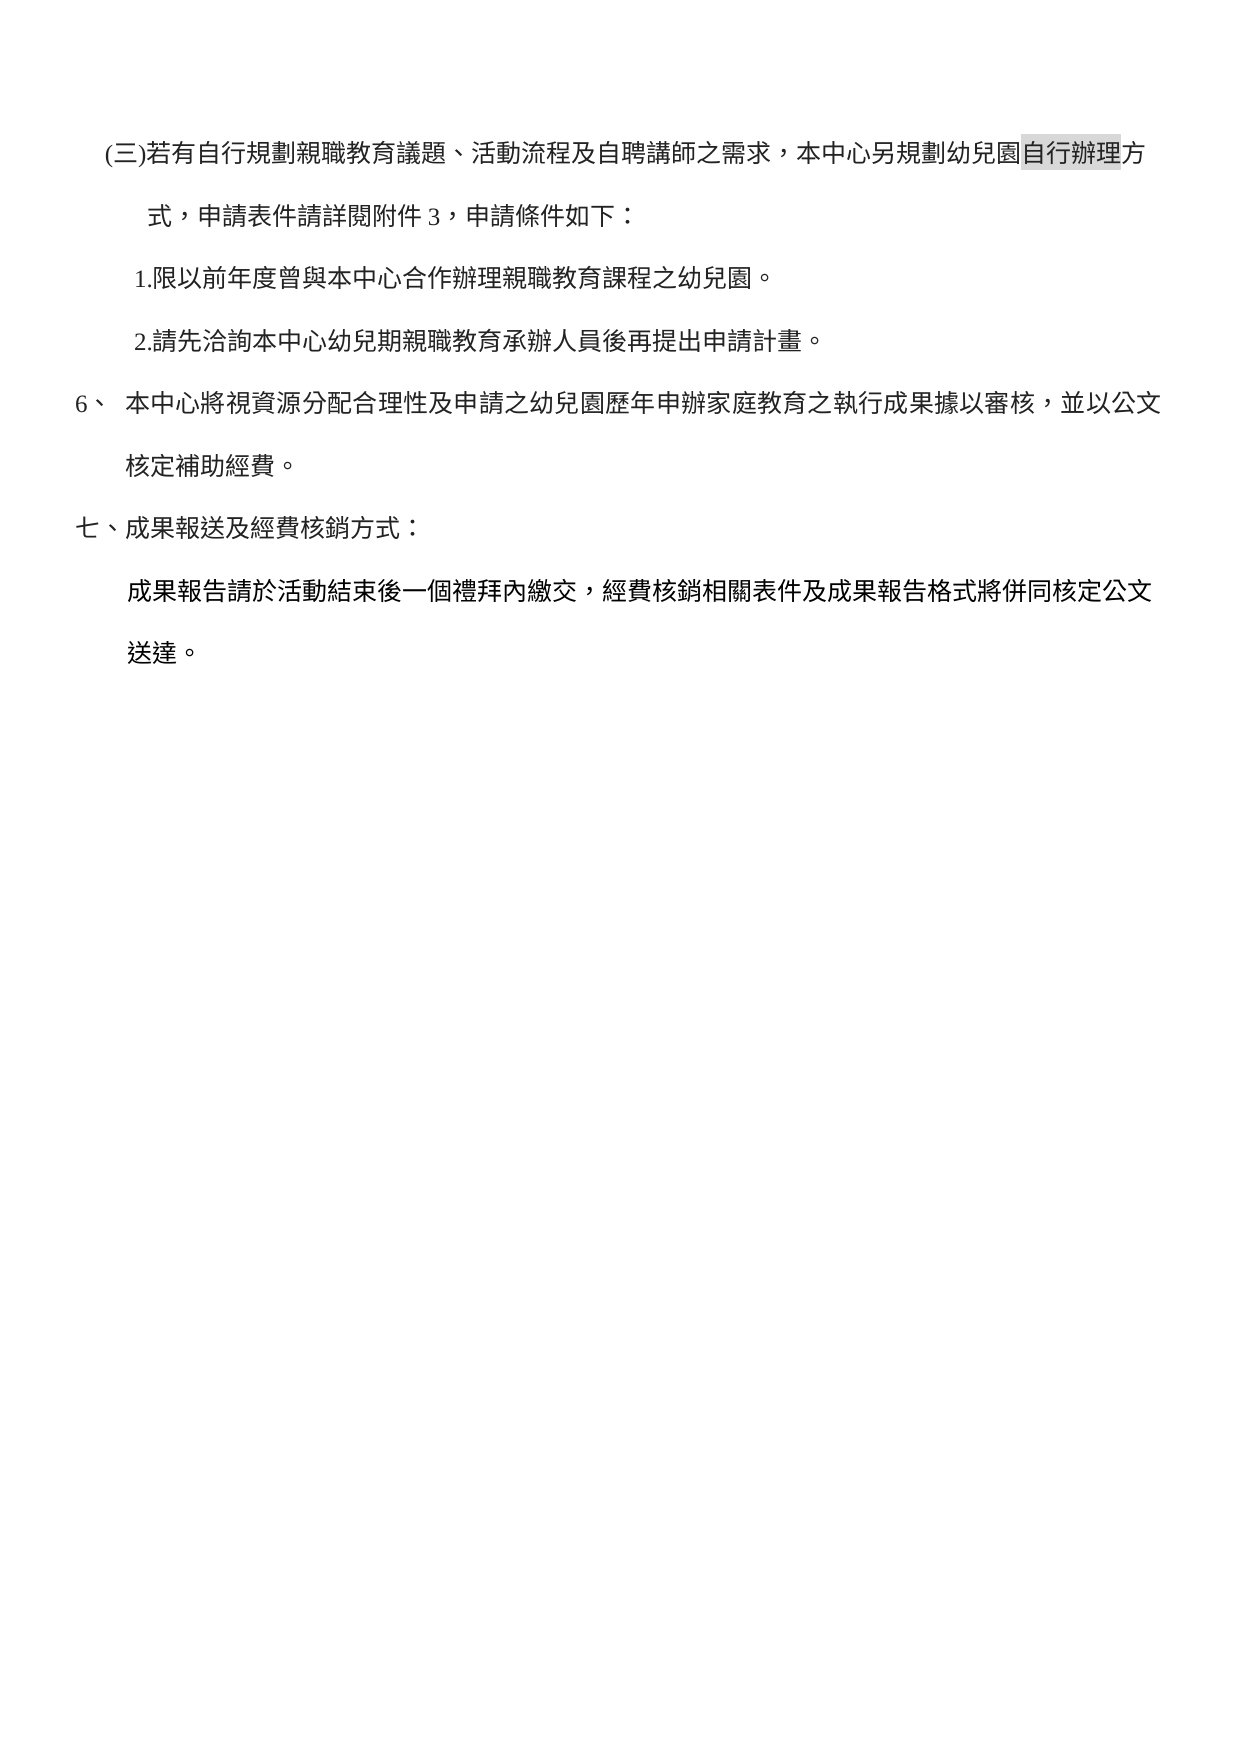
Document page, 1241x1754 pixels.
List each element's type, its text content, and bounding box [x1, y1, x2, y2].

text (三)若有自行規劃親職教育議題、活動流程及自聘講師之需求，本中心另規劃幼兒園自行辦理方式，申請表件請詳閱附件3，申請條件如下： [104, 110, 1165, 235]
list 本中心將視資源分配合理性及申請之幼兒園歷年申辦家庭教育之執行成果據以審核，並以公文核定補助經費。 [75, 360, 1165, 485]
text 成果報告請於活動結束後一個禮拜內繳交，經費核銷相關表件及成果報告格式將併同核定公文送達。 [127, 547, 1165, 672]
text 1.限以前年度曾與本中心合作辦理親職教育課程之幼兒園。 [134, 235, 1165, 297]
text 2.請先洽詢本中心幼兒期親職教育承辦人員後再提出申請計畫。 [134, 297, 1165, 360]
text 七、成果報送及經費核銷方式： [75, 485, 1165, 547]
